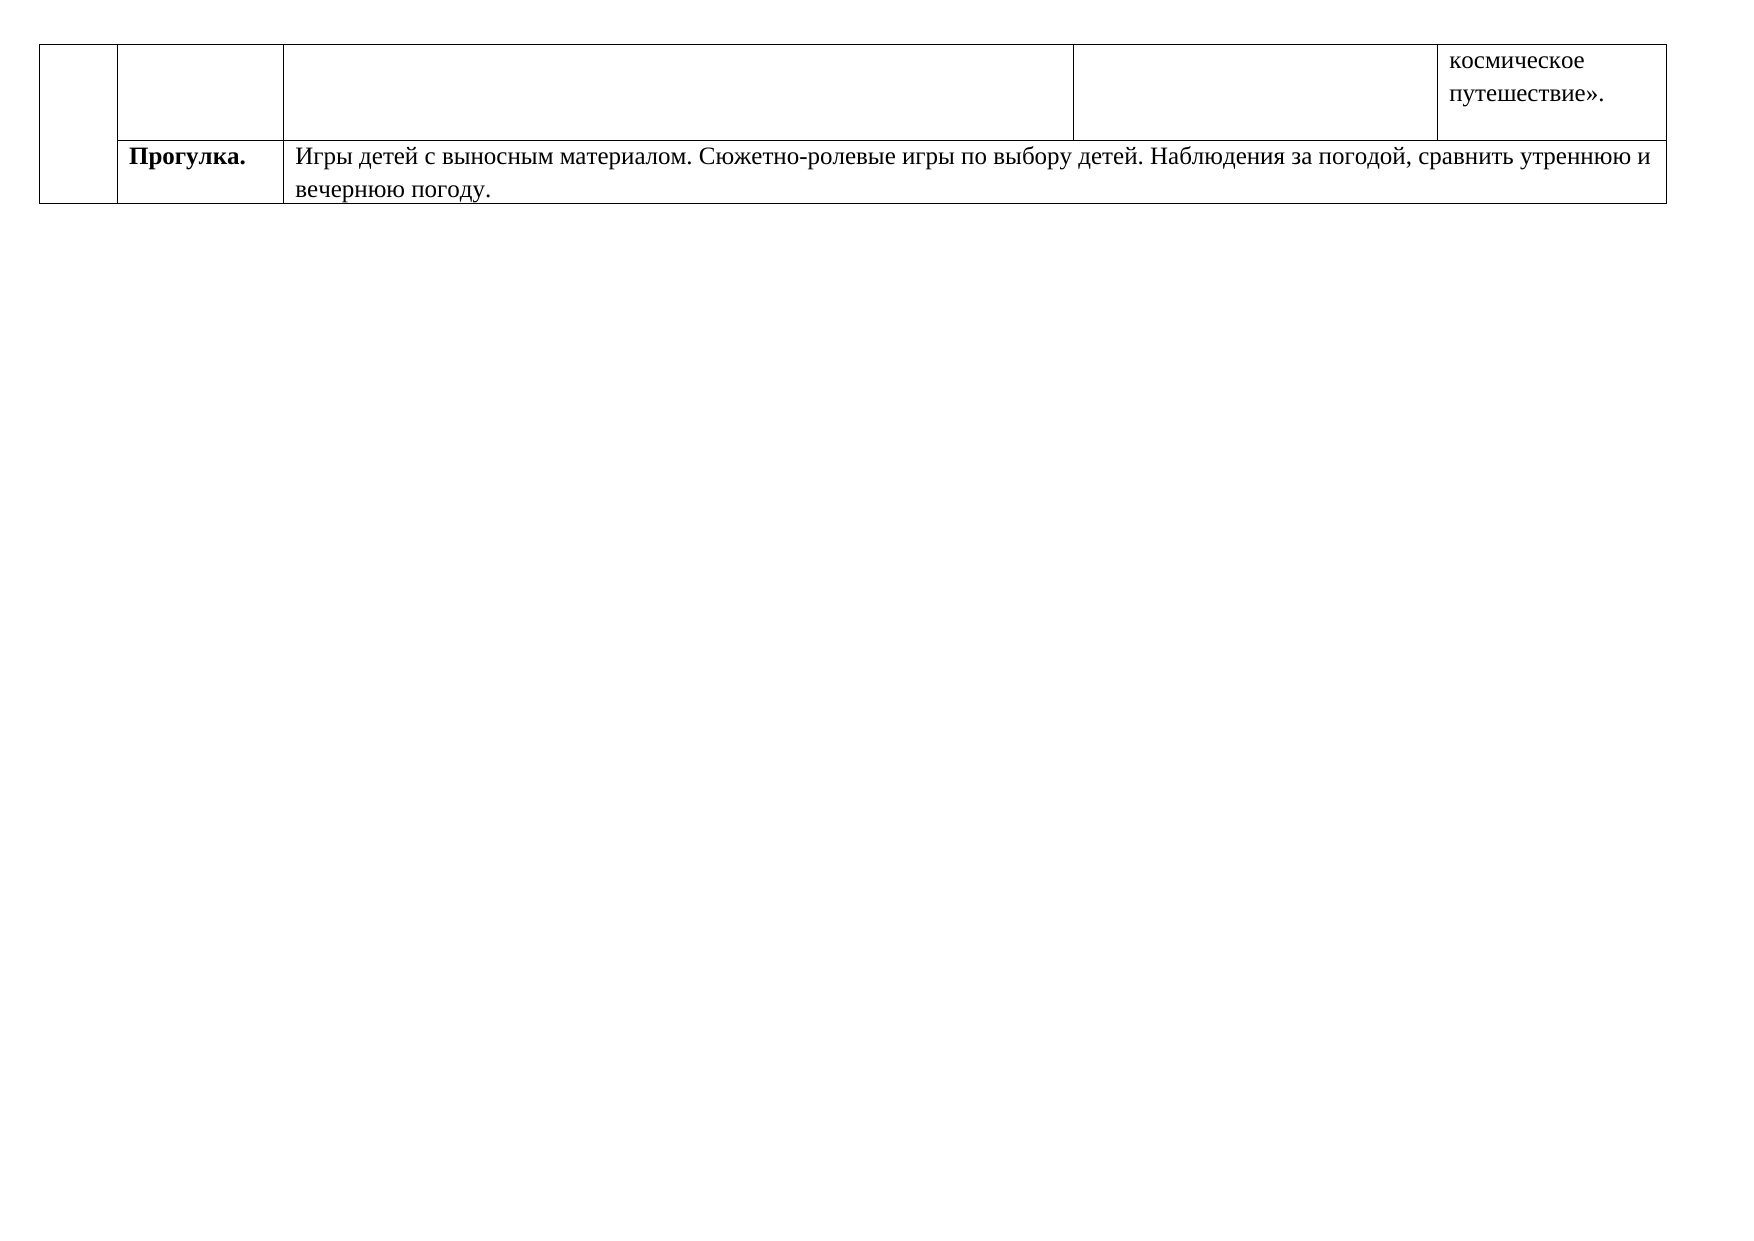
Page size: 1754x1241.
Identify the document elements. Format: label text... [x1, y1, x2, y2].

table_cell космическое путешествие». [1438, 45, 1666, 140]
table_cell [118, 45, 283, 140]
table_cell Игры детей с выносным материалом. Сюжетно-ролевые игры по выбору детей. Наблюдения за погодой, сравнить утреннюю и вечернюю погоду. [284, 141, 1666, 203]
table_cell [284, 45, 1073, 140]
table_cell [1074, 45, 1437, 140]
table_cell Прогулка. [118, 141, 283, 203]
table_cell [40, 45, 117, 203]
